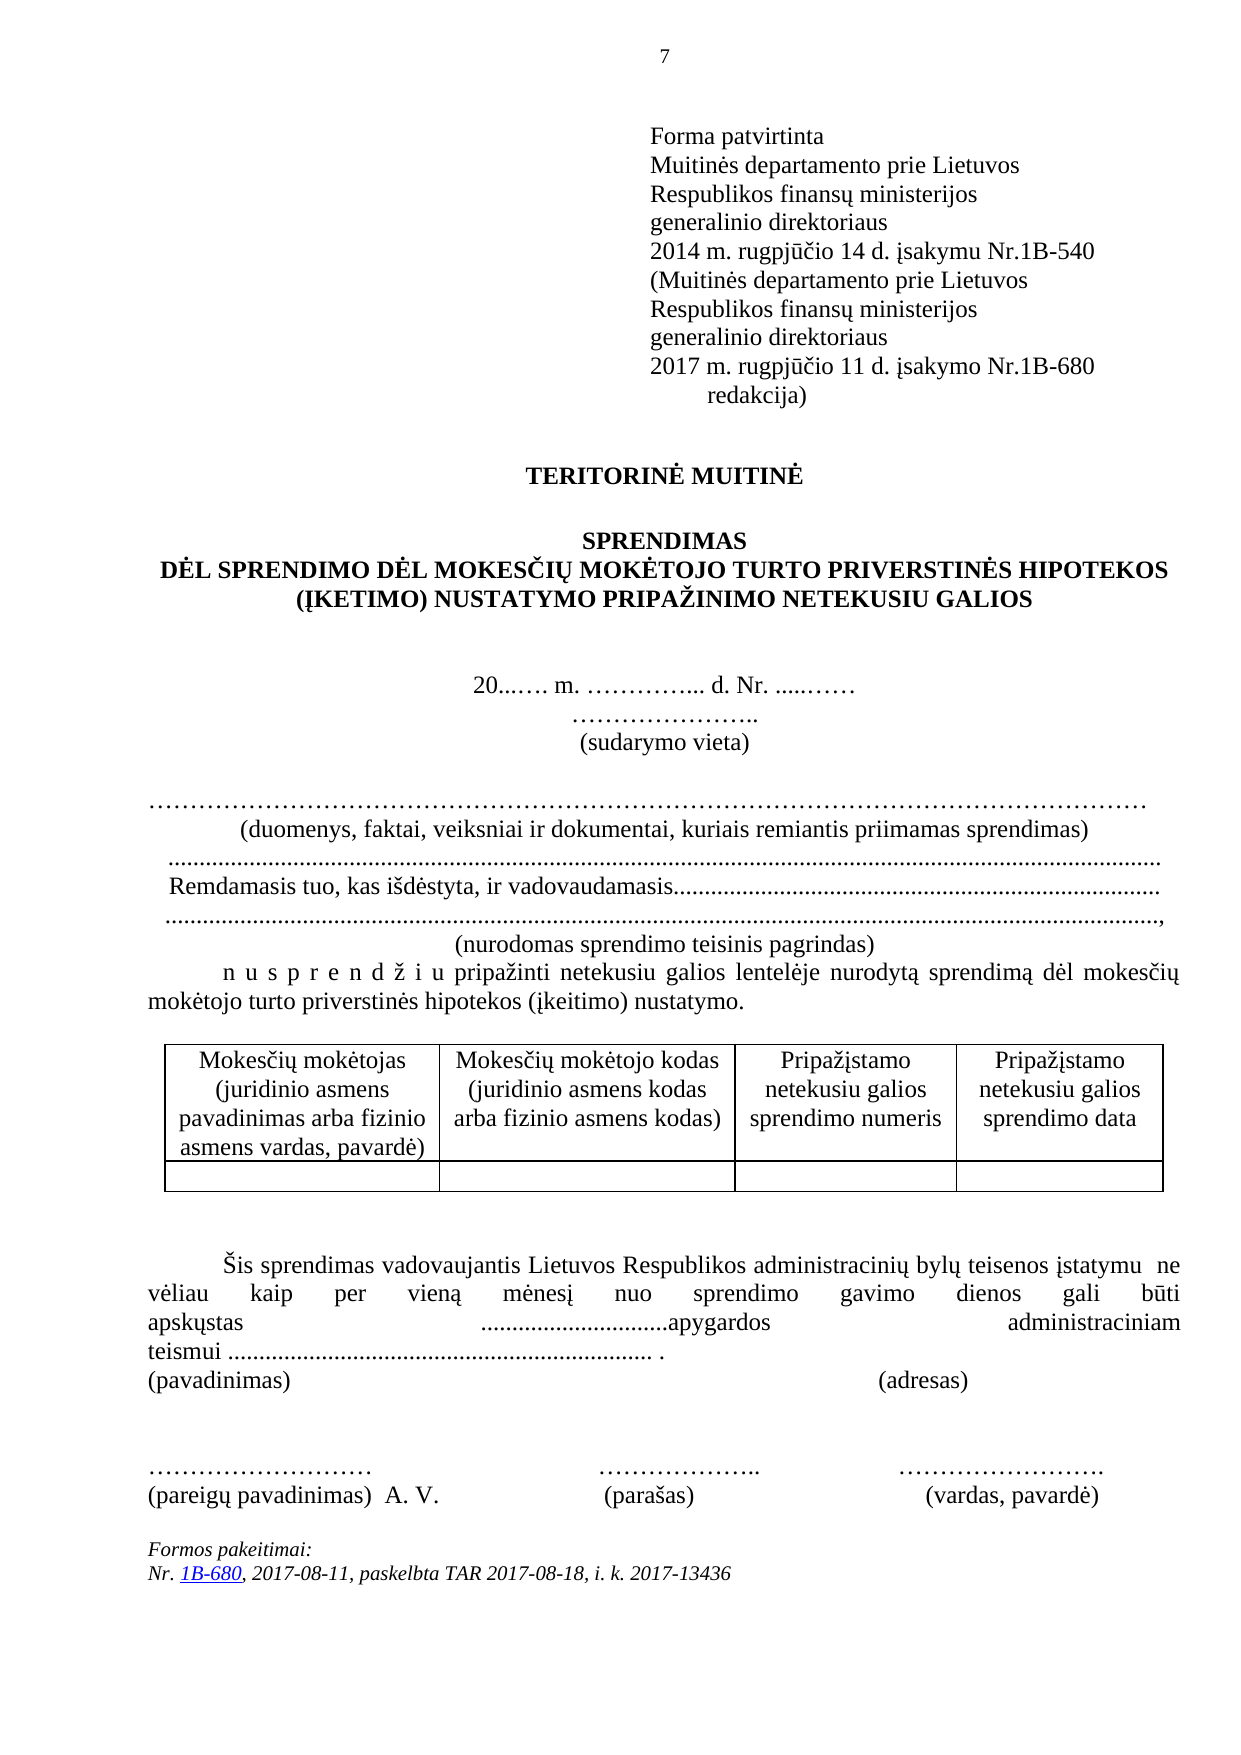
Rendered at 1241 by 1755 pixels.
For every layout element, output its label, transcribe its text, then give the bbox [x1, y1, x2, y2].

text (sudarymo vieta) [148, 727, 1181, 756]
text (nurodomas sprendimo teisinis pagrindas) [148, 929, 1181, 957]
text SPRENDIMAS [148, 526, 1181, 555]
text (pareigų pavadinimas) A. V. (parašas) (vardas, pavardė) [148, 1480, 1181, 1508]
text Šis sprendimas vadovaujantis Lietuvos Respublikos administracinių bylų teisenos įstatymu ne vėliau kaip per vieną mėnesį nuo sprendimo gavimo dienos gali būti apskųstas ..............................apygardos administraciniam teismui .................................................................... . [148, 1250, 1181, 1365]
text ……………………… ……………….. ……………………. [148, 1451, 1181, 1480]
table_header Pripažįstamo netekusiu galios sprendimo numeris [736, 1045, 956, 1160]
text Nr. 1B-680, 2017-08-11, paskelbta TAR 2017-08-18, i. k. 2017-13436 [148, 1561, 1181, 1585]
table_cell [736, 1162, 956, 1191]
table_header Pripažįstamo netekusiu galios sprendimo data [957, 1045, 1162, 1160]
text generalinio direktoriaus [148, 322, 1181, 351]
text Respublikos finansų ministerijos [148, 179, 1181, 207]
text Forma patvirtinta [148, 121, 1181, 150]
text generalinio direktoriaus [148, 207, 1181, 236]
text 2014 m. rugpjūčio 14 d. įsakymu Nr.1B-540 [148, 236, 1181, 265]
text DĖL SPRENDIMO DĖL MOKESČIŲ MOKĖTOJO TURTO PRIVERSTINĖS HIPOTEKOS (ĮKETIMO) NUSTATYMO PRIPAŽINIMO NETEKUSIU GALIOS [148, 555, 1181, 612]
text redakcija) [694, 380, 1181, 409]
text Formos pakeitimai: [148, 1537, 1181, 1561]
table_cell [440, 1162, 734, 1191]
text (Muitinės departamento prie Lietuvos [148, 265, 1181, 294]
text Remdamasis tuo, kas išdėstyta, ir vadovaudamasis.............................................................................. [148, 871, 1181, 900]
table_cell [957, 1162, 1162, 1191]
text 20...…. m. …………... d. Nr. .....…… [148, 670, 1181, 699]
text (duomenys, faktai, veiksniai ir dokumentai, kuriais remiantis priimamas sprendimas) [148, 814, 1181, 842]
text (pavadinimas) (adresas) [148, 1365, 1181, 1393]
table_header Mokesčių mokėtojo kodas (juridinio asmens kodas arba fizinio asmens kodas) [440, 1045, 734, 1160]
table_header Mokesčių mokėtojas (juridinio asmens pavadinimas arba fizinio asmens vardas, pavardė) [166, 1045, 439, 1160]
text 2017 m. rugpjūčio 11 d. įsakymo Nr.1B-680 [148, 351, 1181, 380]
text n u s p r e n d ž i u pripažinti netekusiu galios lentelėje nurodytą sprendimą dėl mokesčių mokėtojo turto priverstinės hipotekos (įkeitimo) nustatymo. [148, 957, 1181, 1015]
text ............................................................................................................................................................... [148, 842, 1181, 871]
text Muitinės departamento prie Lietuvos [148, 150, 1181, 179]
text TERITORINĖ MUITINĖ [148, 461, 1181, 490]
text ………………….. [148, 699, 1181, 727]
text ………………………………………………………………………………………………………… [148, 785, 1181, 814]
table_cell [166, 1162, 439, 1191]
text ..............................................................................................................................................................., [148, 900, 1181, 929]
text Respublikos finansų ministerijos [148, 294, 1181, 322]
